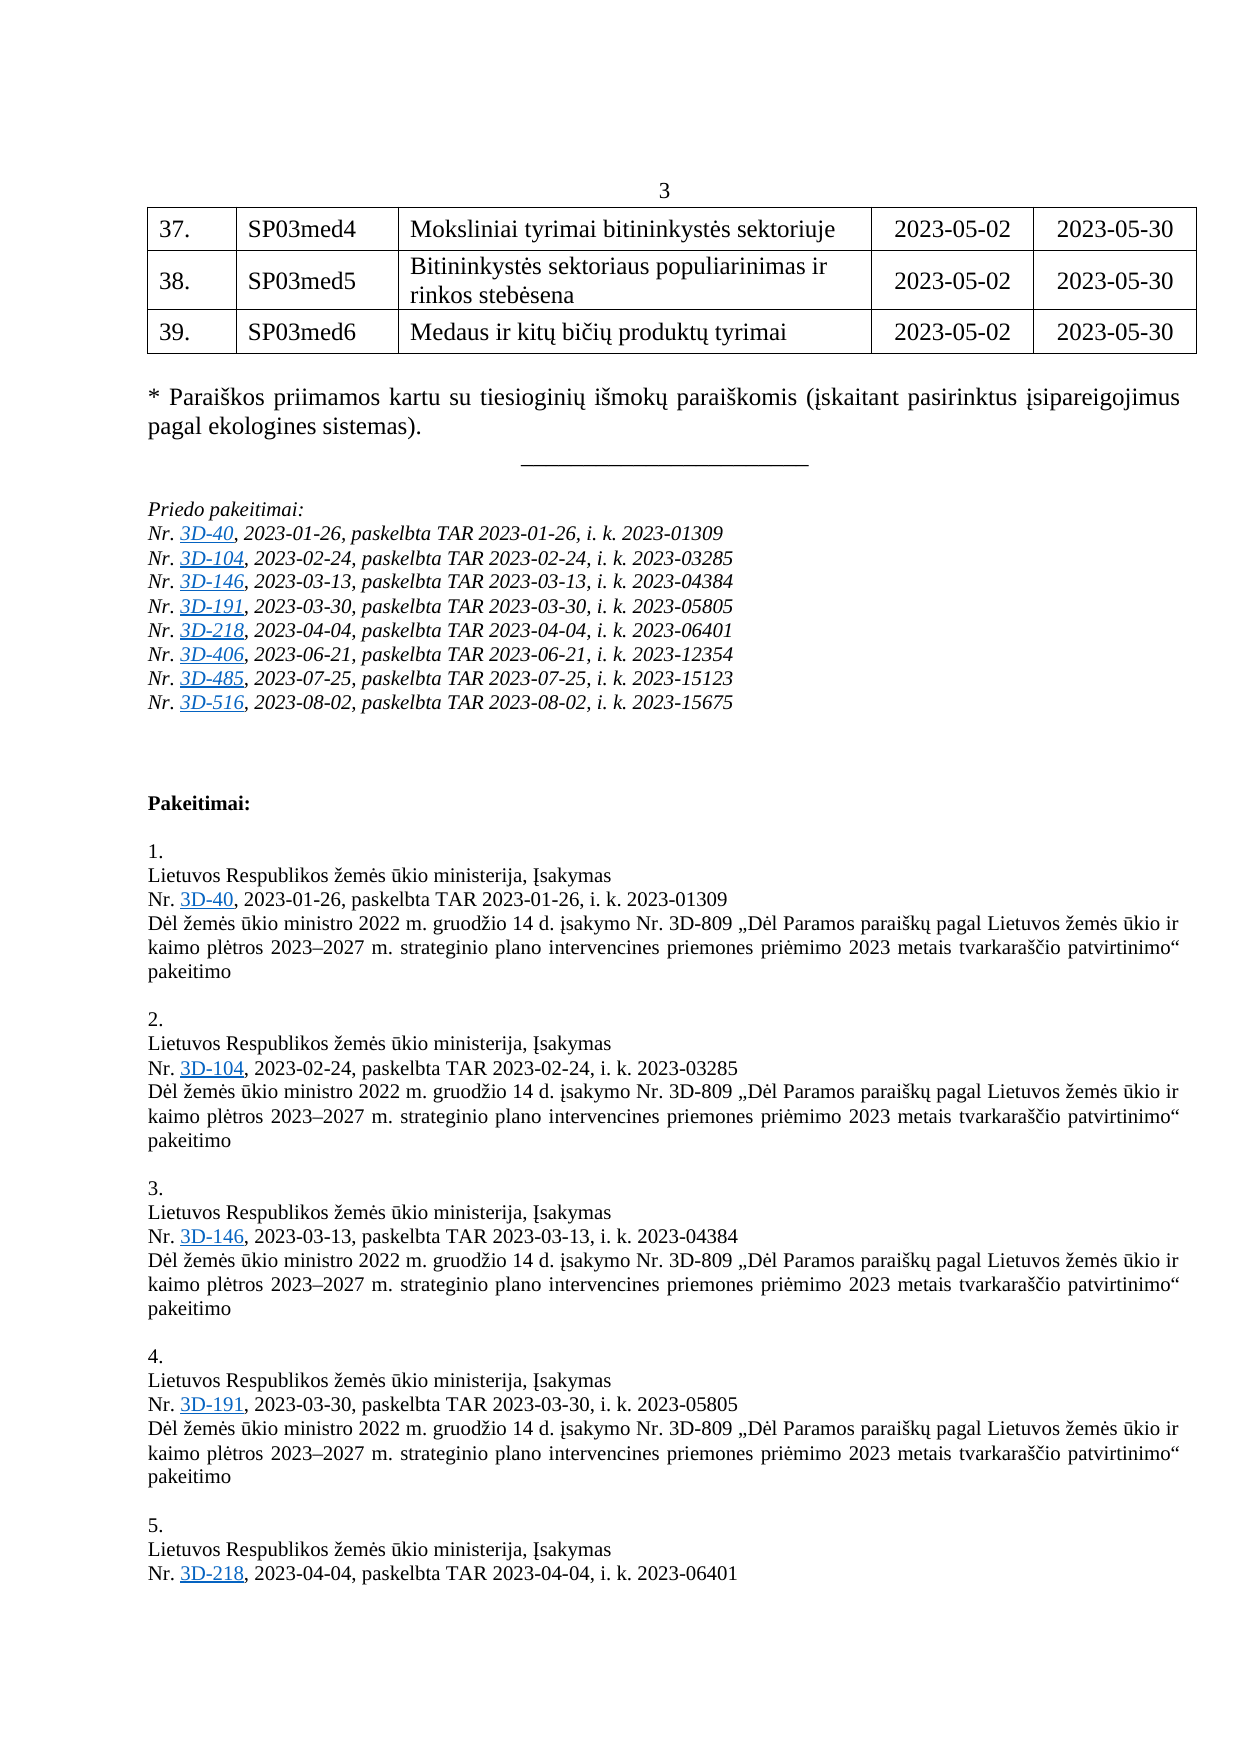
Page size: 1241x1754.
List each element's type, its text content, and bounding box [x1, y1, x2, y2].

text Lietuvos Respublikos žemės ūkio ministerija, Įsakymas [148, 1537, 1181, 1561]
text 4. [148, 1344, 1181, 1368]
text Nr. 3D-146, 2023-03-13, paskelbta TAR 2023-03-13, i. k. 2023-04384 [148, 569, 1181, 593]
text Lietuvos Respublikos žemės ūkio ministerija, Įsakymas [148, 863, 1181, 887]
text Nr. 3D-146, 2023-03-13, paskelbta TAR 2023-03-13, i. k. 2023-04384 [148, 1224, 1181, 1248]
table_cell SP03med5 [237, 251, 398, 309]
table_cell Bitininkystės sektoriaus populiarinimas ir rinkos stebėsena [399, 251, 871, 309]
table_cell 2023-05-02 [872, 310, 1033, 352]
table_cell 38. [148, 251, 236, 309]
text * Paraiškos priimamos kartu su tiesioginių išmokų paraiškomis (įskaitant pasirinktus įsipareigojimus pagal ekologines sistemas). [148, 382, 1181, 440]
text Nr. 3D-191, 2023-03-30, paskelbta TAR 2023-03-30, i. k. 2023-05805 [148, 1392, 1181, 1416]
table_cell 2023-05-30 [1034, 208, 1196, 250]
text 5. [148, 1513, 1181, 1537]
table_cell SP03med4 [237, 208, 398, 250]
text Nr. 3D-485, 2023-07-25, paskelbta TAR 2023-07-25, i. k. 2023-15123 [148, 666, 1181, 690]
table_cell Moksliniai tyrimai bitininkystės sektoriuje [399, 208, 871, 250]
text Priedo pakeitimai: [148, 497, 1181, 521]
text Pakeitimai: [148, 791, 1181, 815]
text Nr. 3D-40, 2023-01-26, paskelbta TAR 2023-01-26, i. k. 2023-01309 [148, 887, 1181, 911]
text Dėl žemės ūkio ministro 2022 m. gruodžio 14 d. įsakymo Nr. 3D-809 „Dėl Paramos paraiškų pagal Lietuvos žemės ūkio ir kaimo plėtros 2023–2027 m. strateginio plano intervencines priemones priėmimo 2023 metais tvarkaraščio patvirtinimo“ pakeitimo [148, 1248, 1181, 1320]
table_cell 39. [148, 310, 236, 352]
text Nr. 3D-104, 2023-02-24, paskelbta TAR 2023-02-24, i. k. 2023-03285 [148, 545, 1181, 569]
text 3. [148, 1176, 1181, 1200]
table_cell 37. [148, 208, 236, 250]
text Lietuvos Respublikos žemės ūkio ministerija, Įsakymas [148, 1031, 1181, 1055]
text Nr. 3D-218, 2023-04-04, paskelbta TAR 2023-04-04, i. k. 2023-06401 [148, 1561, 1181, 1585]
text 1. [148, 839, 1181, 863]
text Dėl žemės ūkio ministro 2022 m. gruodžio 14 d. įsakymo Nr. 3D-809 „Dėl Paramos paraiškų pagal Lietuvos žemės ūkio ir kaimo plėtros 2023–2027 m. strateginio plano intervencines priemones priėmimo 2023 metais tvarkaraščio patvirtinimo“ pakeitimo [148, 1416, 1181, 1488]
table_cell 2023-05-02 [872, 208, 1033, 250]
text Lietuvos Respublikos žemės ūkio ministerija, Įsakymas [148, 1200, 1181, 1224]
text Dėl žemės ūkio ministro 2022 m. gruodžio 14 d. įsakymo Nr. 3D-809 „Dėl Paramos paraiškų pagal Lietuvos žemės ūkio ir kaimo plėtros 2023–2027 m. strateginio plano intervencines priemones priėmimo 2023 metais tvarkaraščio patvirtinimo“ pakeitimo [148, 1079, 1181, 1152]
text Nr. 3D-218, 2023-04-04, paskelbta TAR 2023-04-04, i. k. 2023-06401 [148, 618, 1181, 642]
table_cell 2023-05-30 [1034, 251, 1196, 309]
text _______________________ [148, 440, 1181, 468]
text Dėl žemės ūkio ministro 2022 m. gruodžio 14 d. įsakymo Nr. 3D-809 „Dėl Paramos paraiškų pagal Lietuvos žemės ūkio ir kaimo plėtros 2023–2027 m. strateginio plano intervencines priemones priėmimo 2023 metais tvarkaraščio patvirtinimo“ pakeitimo [148, 911, 1181, 983]
text Nr. 3D-104, 2023-02-24, paskelbta TAR 2023-02-24, i. k. 2023-03285 [148, 1055, 1181, 1079]
text Nr. 3D-516, 2023-08-02, paskelbta TAR 2023-08-02, i. k. 2023-15675 [148, 690, 1181, 714]
text 2. [148, 1007, 1181, 1031]
table_cell Medaus ir kitų bičių produktų tyrimai [399, 310, 871, 352]
text Nr. 3D-406, 2023-06-21, paskelbta TAR 2023-06-21, i. k. 2023-12354 [148, 642, 1181, 666]
table_cell 2023-05-30 [1034, 310, 1196, 352]
text Nr. 3D-191, 2023-03-30, paskelbta TAR 2023-03-30, i. k. 2023-05805 [148, 593, 1181, 618]
table_cell 2023-05-02 [872, 251, 1033, 309]
text Lietuvos Respublikos žemės ūkio ministerija, Įsakymas [148, 1368, 1181, 1392]
text Nr. 3D-40, 2023-01-26, paskelbta TAR 2023-01-26, i. k. 2023-01309 [148, 521, 1181, 545]
table_cell SP03med6 [237, 310, 398, 352]
